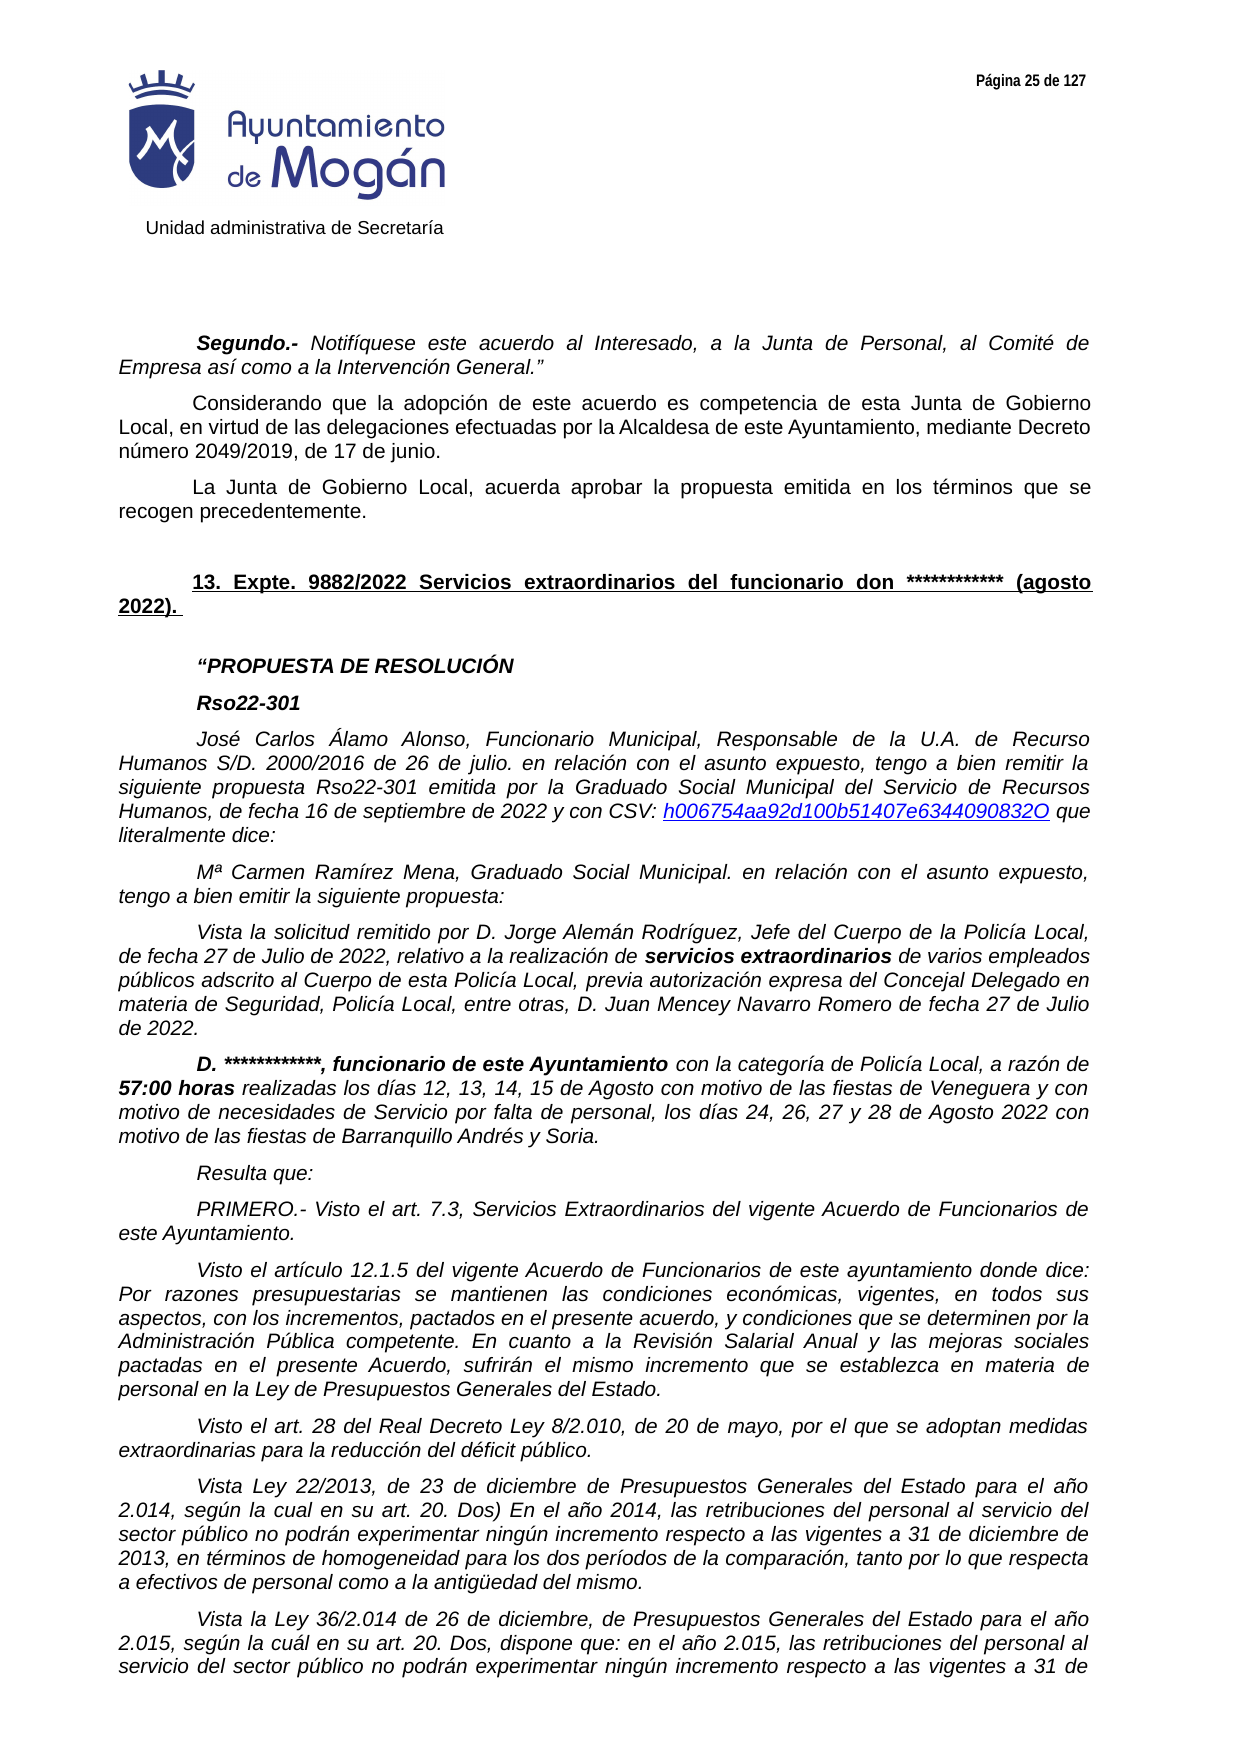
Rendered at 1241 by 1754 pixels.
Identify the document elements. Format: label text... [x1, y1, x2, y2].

text Visto el art. 28 del Real Decreto Ley 8/2.010, de 20 de mayo, por el que se adoptan medidas extraordinarias para la reducción del déficit público. [118, 1414, 1092, 1462]
text D. ************, funcionario de este Ayuntamiento con la categoría de Policía Local, a razón de 57:00 horas realizadas los días 12, 13, 14, 15 de Agosto con motivo de las fiestas de Veneguera y con motivo de necesidades de Servicio por falta de personal, los días 24, 26, 27 y 28 de Agosto 2022 con motivo de las fiestas de Barranquillo Andrés y Soria. [118, 1052, 1092, 1148]
text Segundo.- Notifíquese este acuerdo al Interesado, a la Junta de Personal, al Comité de Empresa así como a la Intervención General.” [118, 331, 1092, 378]
text Vista la Ley 36/2.014 de 26 de diciembre, de Presupuestos Generales del Estado para el año 2.015, según la cuál en su art. 20. Dos, dispone que: en el año 2.015, las retribuciones del personal al servicio del sector público no podrán experimentar ningún incremento respecto a las vigentes a 31 de [118, 1606, 1092, 1678]
text PRIMERO.- Visto el art. 7.3, Servicios Extraordinarios del vigente Acuerdo de Funcionarios de este Ayuntamiento. [118, 1197, 1092, 1245]
text 13. Expte. 9882/2022 Servicios extraordinarios del funcionario don ************ (agosto 2022). [118, 570, 1092, 618]
text Mª Carmen Ramírez Mena, Graduado Social Municipal. en relación con el asunto expuesto, tengo a bien emitir la siguiente propuesta: [118, 859, 1092, 907]
text “PROPUESTA DE RESOLUCIÓN [118, 654, 1092, 678]
text La Junta de Gobierno Local, acuerda aprobar la propuesta emitida en los términos que se recogen precedentemente. [118, 474, 1092, 522]
text Vista la solicitud remitido por D. Jorge Alemán Rodríguez, Jefe del Cuerpo de la Policía Local, de fecha 27 de Julio de 2022, relativo a la realización de servicios extraordinarios de varios empleados públicos adscrito al Cuerpo de esta Policía Local, previa autorización expresa del Concejal Delegado en materia de Seguridad, Policía Local, entre otras, D. Juan Mencey Navarro Romero de fecha 27 de Julio de 2022. [118, 920, 1092, 1040]
text Rso22-301 [118, 691, 1092, 715]
picture [128, 70, 445, 206]
text Vista Ley 22/2013, de 23 de diciembre de Presupuestos Generales del Estado para el año 2.014, según la cual en su art. 20. Dos) En el año 2014, las retribuciones del personal al servicio del sector público no podrán experimentar ningún incremento respecto a las vigentes a 31 de diciembre de 2013, en términos de homogeneidad para los dos períodos de la comparación, tanto por lo que respecta a efectivos de personal como a la antigüedad del mismo. [118, 1474, 1092, 1594]
text Considerando que la adopción de este acuerdo es competencia de esta Junta de Gobierno Local, en virtud de las delegaciones efectuadas por la Alcaldesa de este Ayuntamiento, mediante Decreto número 2049/2019, de 17 de junio. [118, 391, 1092, 463]
text José Carlos Álamo Alonso, Funcionario Municipal, Responsable de la U.A. de Recurso Humanos S/D. 2000/2016 de 26 de julio. en relación con el asunto expuesto, tengo a bien remitir la siguiente propuesta Rso22-301 emitida por la Graduado Social Municipal del Servicio de Recursos Humanos, de fecha 16 de septiembre de 2022 y con CSV: h006754aa92d100b51407e6344090832O que literalmente dice: [118, 727, 1092, 847]
text Visto el artículo 12.1.5 del vigente Acuerdo de Funcionarios de este ayuntamiento donde dice: Por razones presupuestarias se mantienen las condiciones económicas, vigentes, en todos sus aspectos, con los incrementos, pactados en el presente acuerdo, y condiciones que se determinen por la Administración Pública competente. En cuanto a la Revisión Salarial Anual y las mejoras sociales pactadas en el presente Acuerdo, sufrirán el mismo incremento que se establezca en materia de personal en la Ley de Presupuestos Generales del Estado. [118, 1257, 1092, 1401]
text Resulta que: [118, 1161, 1092, 1184]
